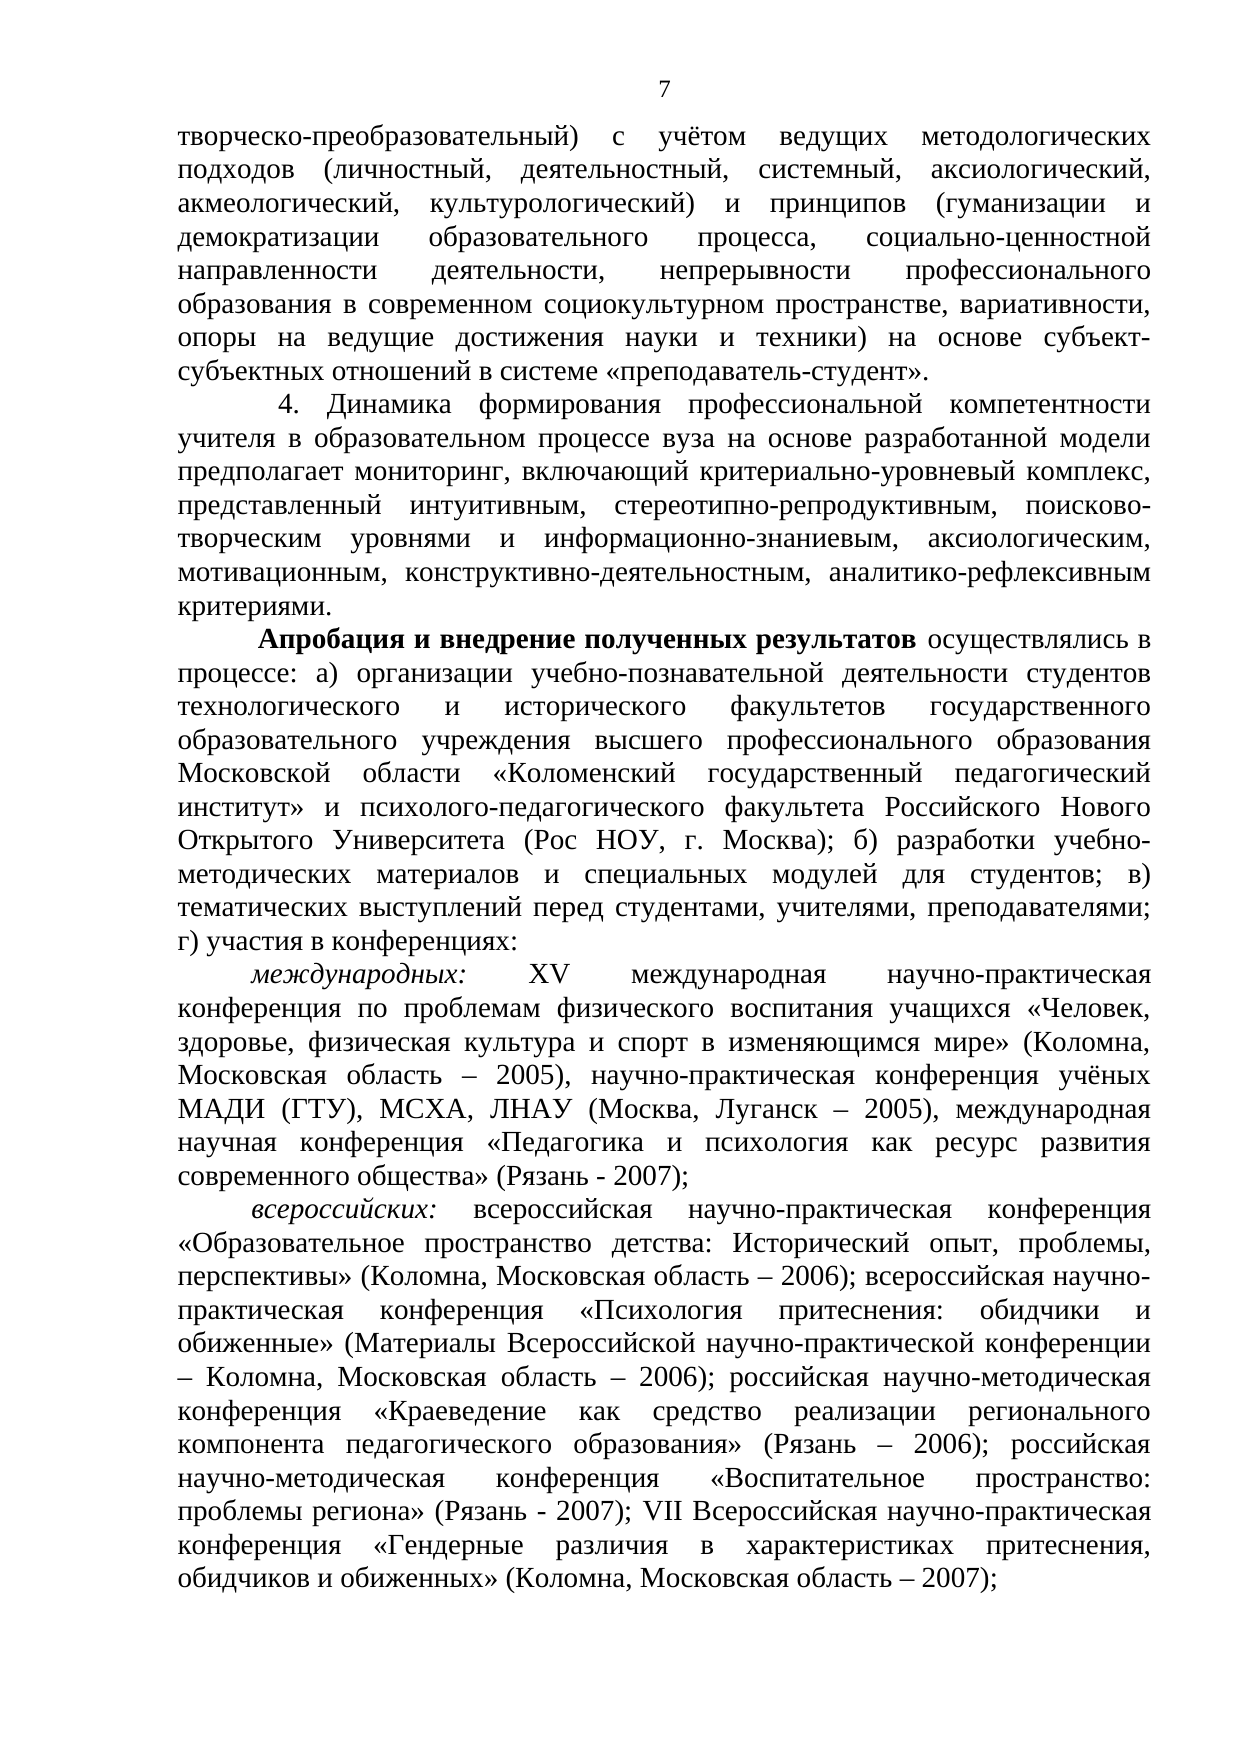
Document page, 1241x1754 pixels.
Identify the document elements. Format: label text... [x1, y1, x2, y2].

text международных: XV международная научно-практическая конференция по проблемам физического воспитания учащихся «Человек, здоровье, физическая культура и спорт в изменяющимся мире» (Коломна, Московская область – 2005), научно-практическая конференция учёных МАДИ (ГТУ), МСХА, ЛНАУ (Москва, Луганск – 2005), международная научная конференция «Педагогика и психология как ресурс развития современного общества» (Рязань - 2007); [177, 957, 1152, 1191]
text творческо-преобразовательный) с учётом ведущих методологических подходов (личностный, деятельностный, системный, аксиологический, акмеологический, культурологический) и принципов (гуманизации и демократизации образовательного процесса, социально-ценностной направленности деятельности, непрерывности профессионального образования в современном социокультурном пространстве, вариативности, опоры на ведущие достижения науки и техники) на основе субъект-субъектных отношений в системе «преподаватель-студент». [177, 118, 1152, 386]
text 4. Динамика формирования профессиональной компетентности учителя в образовательном процессе вуза на основе разработанной модели предполагает мониторинг, включающий критериально-уровневый комплекс, представленный интуитивным, стереотипно-репродуктивным, поисково-творческим уровнями и информационно-знаниевым, аксиологическим, мотивационным, конструктивно-деятельностным, аналитико-рефлексивным критериями. [177, 386, 1152, 621]
text всероссийских: всероссийская научно-практическая конференция «Образовательное пространство детства: Исторический опыт, проблемы, перспективы» (Коломна, Московская область – 2006); всероссийская научно-практическая конференция «Психология притеснения: обидчики и обиженные» (Материалы Всероссийской научно-практической конференции – Коломна, Московская область – 2006); российская научно-методическая конференция «Краеведение как средство реализации регионального компонента педагогического образования» (Рязань – 2006); российская научно-методическая конференция «Воспитательное пространство: проблемы региона» (Рязань - 2007); VII Всероссийская научно-практическая конференция «Гендерные различия в характеристиках притеснения, обидчиков и обиженных» (Коломна, Московская область – 2007); [177, 1191, 1152, 1594]
text Апробация и внедрение полученных результатов осуществлялись в процессе: а) организации учебно-познавательной деятельности студентов технологического и исторического факультетов государственного образовательного учреждения высшего профессионального образования Московской области «Коломенский государственный педагогический институт» и психолого-педагогического факультета Российского Нового Открытого Университета (Рос НОУ, г. Москва); б) разработки учебно-методических материалов и специальных модулей для студентов; в) тематических выступлений перед студентами, учителями, преподавателями; г) участия в конференциях: [177, 621, 1152, 957]
